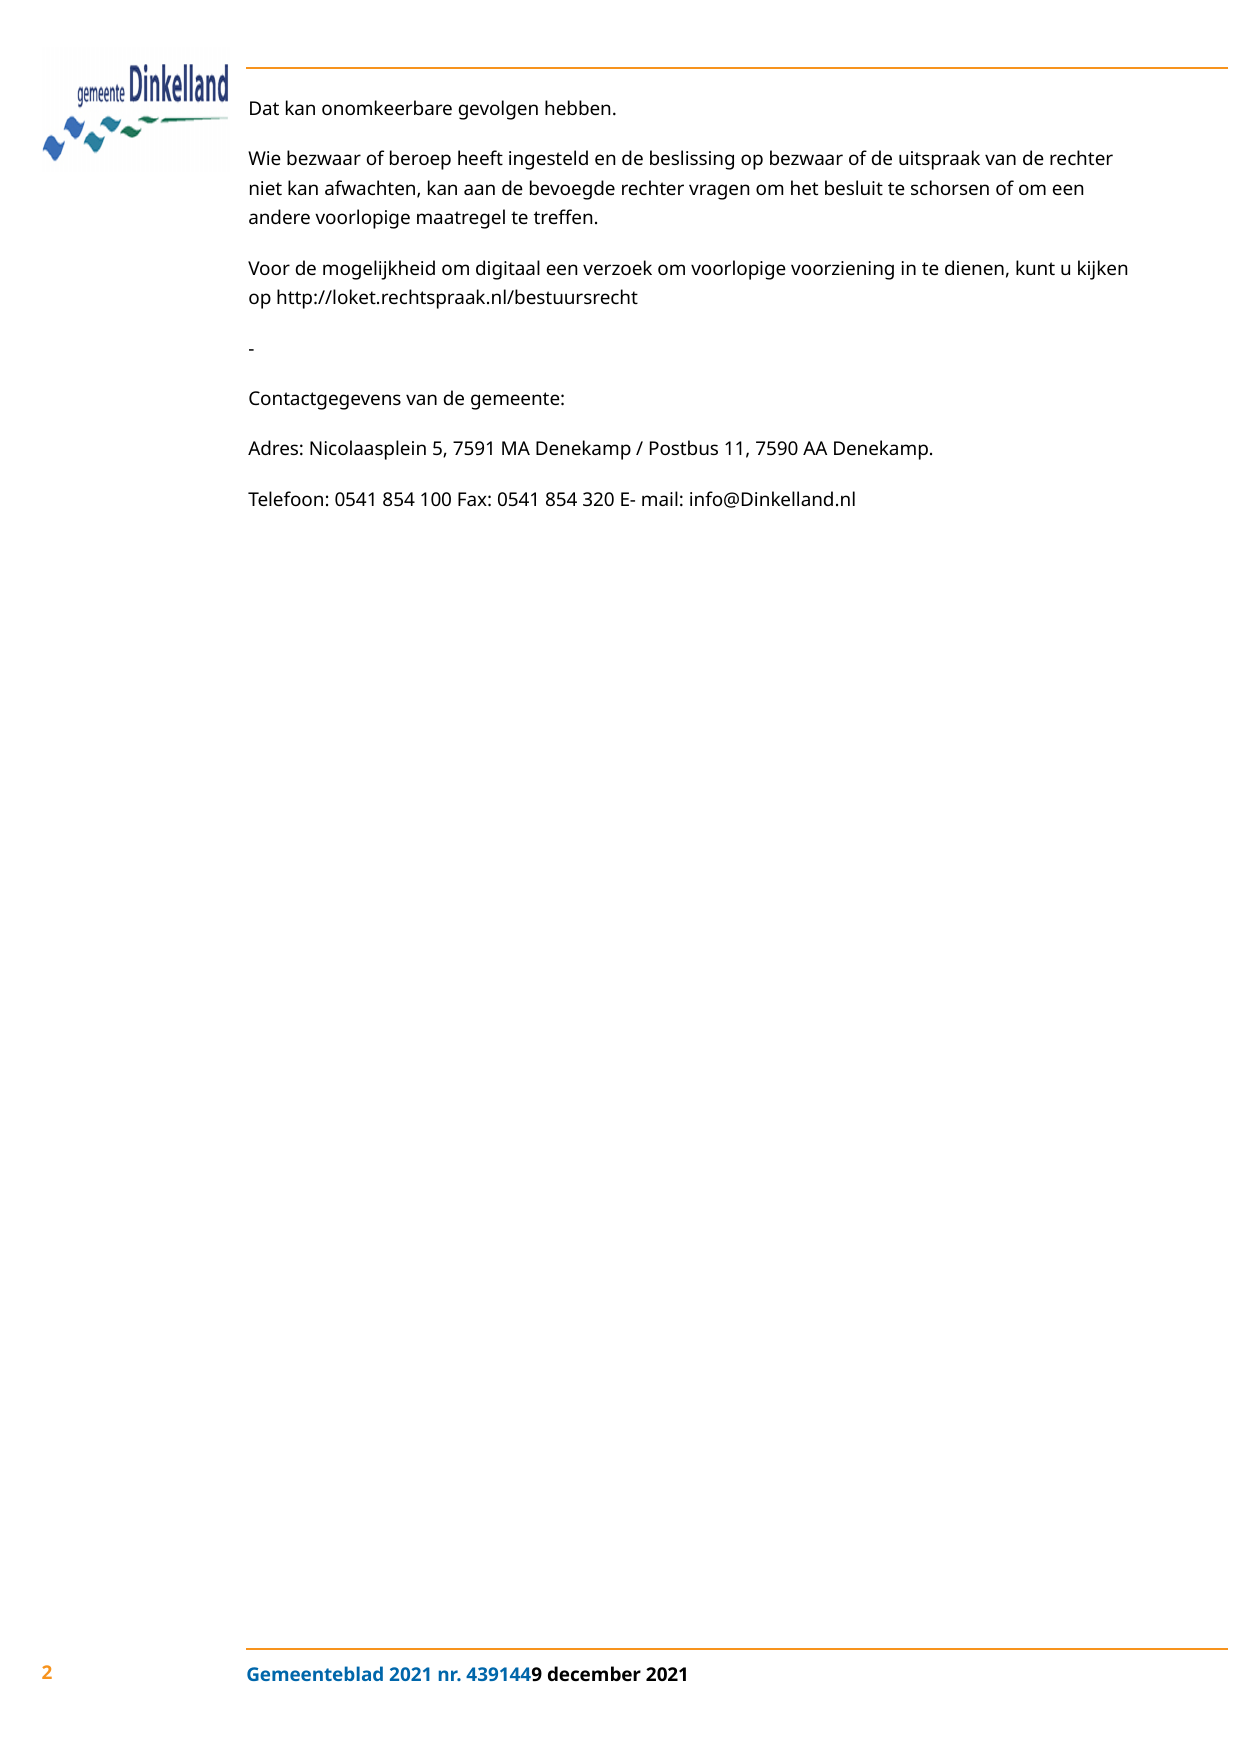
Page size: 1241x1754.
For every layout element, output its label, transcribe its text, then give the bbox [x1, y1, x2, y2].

text Wie bezwaar of beroep heeft ingesteld en de beslissing op bezwaar of de uitspraak van de rechter niet kan afwachten, kan aan de bevoegde rechter vragen om het besluit te schorsen of om een andere voorlopige maatregel te treffen. [248, 145, 1152, 230]
picture [41, 47, 231, 172]
text Contactgegevens van de gemeente: [248, 385, 1152, 411]
text Adres: Nicolaasplein 5, 7591 MA Denekamp / Postbus 11, 7590 AA Denekamp. [248, 436, 1152, 461]
text Telefoon: 0541 854 100 Fax: 0541 854 320 E- mail: info@Dinkelland.nl [248, 486, 1152, 512]
text Dat kan onomkeerbare gevolgen hebben. [248, 95, 1152, 121]
text Voor de mogelijkheid om digitaal een verzoek om voorlopige voorziening in te dienen, kunt u kijken op http://loket.rechtspraak.nl/bestuursrecht [248, 255, 1152, 310]
text - [248, 335, 1152, 361]
